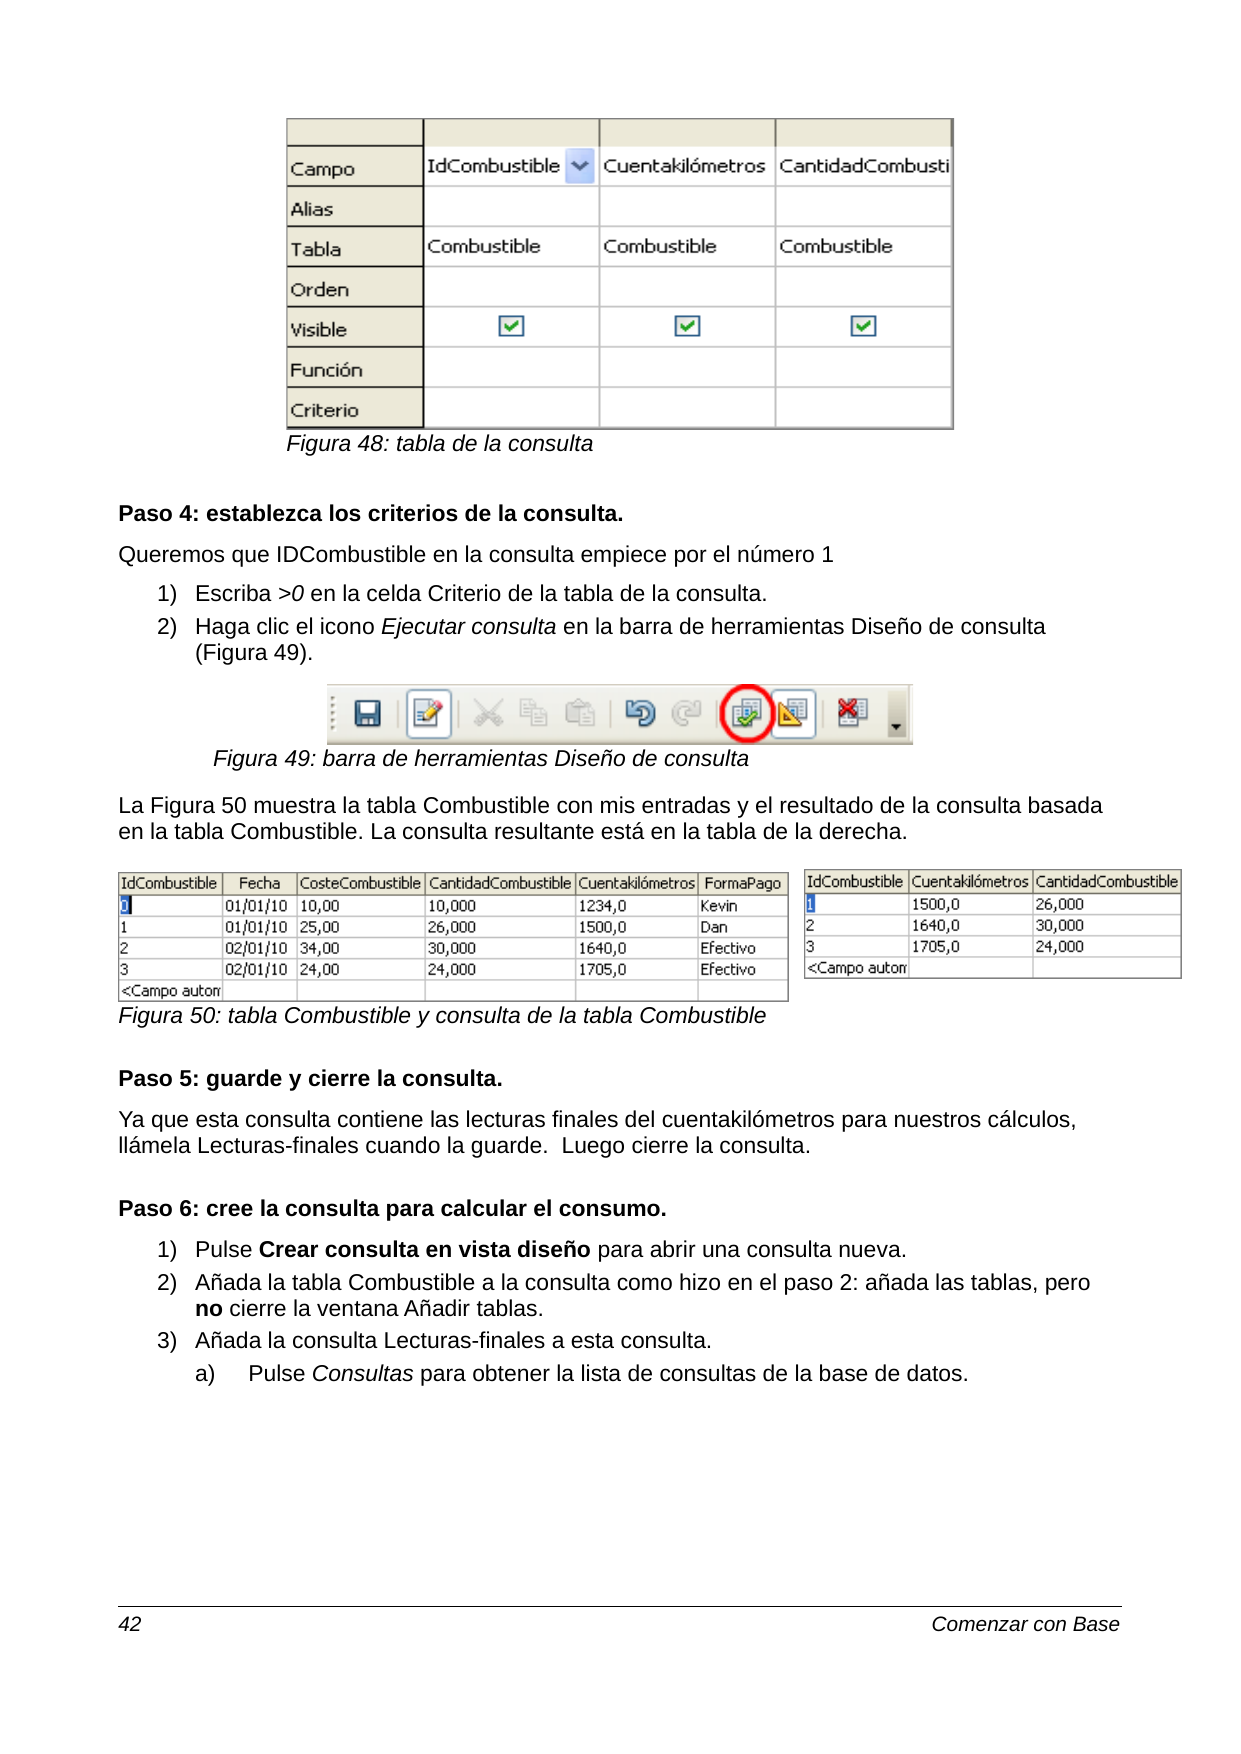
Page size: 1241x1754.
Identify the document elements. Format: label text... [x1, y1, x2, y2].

picture [118, 872, 789, 1002]
text Queremos que IDCombustible en la consulta empiece por el número 1 [118, 541, 1122, 568]
text Figura 50: tabla Combustible y consulta de la tabla Combustible [118, 869, 1181, 1028]
list Pulse Consultas para obtener la lista de consultas de la base de datos. [195, 1360, 1122, 1386]
picture [804, 869, 1182, 979]
picture [286, 118, 955, 430]
list Pulse Crear consulta en vista diseño para abrir una consulta nueva. [177, 1236, 1122, 1262]
list Escriba >0 en la celda Criterio de la tabla de la consulta. [177, 580, 1122, 607]
text Paso 6: cree la consulta para calcular el consumo. [118, 1195, 1122, 1221]
list Añada la consulta Lecturas-finales a esta consulta. [177, 1327, 1122, 1354]
picture [327, 684, 914, 745]
list Haga clic el icono Ejecutar consulta en la barra de herramientas Diseño de consulta (Figura 49). [177, 613, 1122, 666]
text La Figura 50 muestra la tabla Combustible con mis entradas y el resultado de la consulta basada en la tabla Combustible. La consulta resultante está en la tabla de la derecha. [118, 792, 1122, 844]
text Paso 4: establezca los criterios de la consulta. [118, 500, 1122, 527]
list Añada la tabla Combustible a la consulta como hizo en el paso 2: añada las tablas, pero no cierre la ventana Añadir tablas. [177, 1268, 1122, 1321]
text Ya que esta consulta contiene las lecturas finales del cuentakilómetros para nuestros cálculos, llámela Lecturas-finales cuando la guarde. Luego cierre la consulta. [118, 1106, 1122, 1158]
text Figura 48: tabla de la consulta [286, 430, 954, 456]
text Paso 5: guarde y cierre la consulta. [118, 1065, 1122, 1091]
text Figura 49: barra de herramientas Diseño de consulta [213, 684, 1027, 771]
